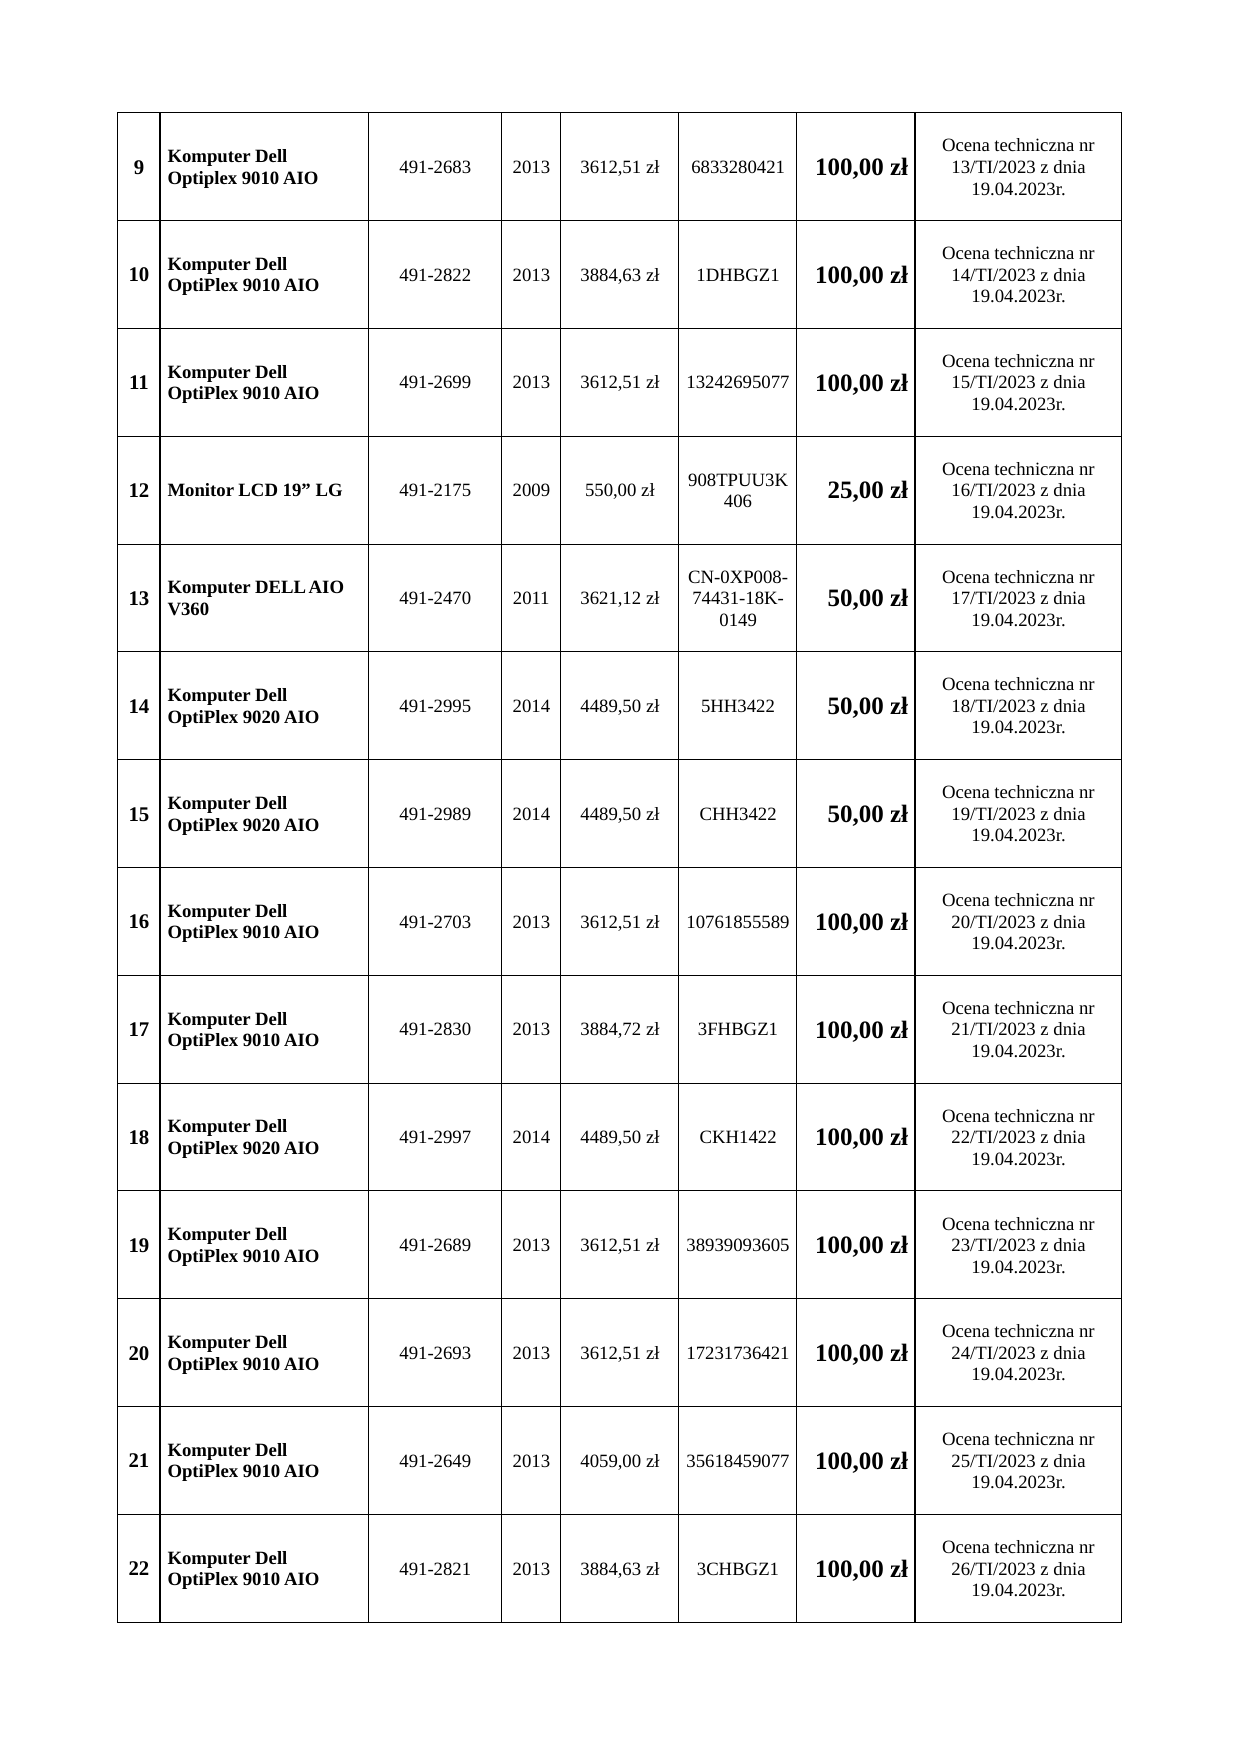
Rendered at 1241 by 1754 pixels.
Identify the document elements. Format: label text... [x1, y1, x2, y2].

table_cell 3884,63 zł [561, 221, 678, 328]
table_cell 21 [118, 1407, 159, 1514]
table_cell 13 [118, 545, 159, 651]
table_cell Ocena techniczna nr 21/TI/2023 z dnia 19.04.2023r. [916, 976, 1121, 1082]
table_cell 10 [118, 221, 159, 328]
table_cell Ocena techniczna nr 25/TI/2023 z dnia 19.04.2023r. [916, 1407, 1121, 1514]
table_cell 3CHBGZ1 [679, 1515, 796, 1622]
table_cell 13242695077 [679, 329, 796, 436]
table_cell Komputer Dell OptiPlex 9010 AIO [161, 221, 368, 328]
table_cell 2009 [502, 437, 560, 543]
table_cell 2013 [502, 329, 560, 436]
table_cell 100,00 zł [797, 329, 914, 436]
table_cell 491-2689 [369, 1191, 501, 1298]
table_cell 3612,51 zł [561, 1191, 678, 1298]
table_cell 100,00 zł [797, 113, 914, 220]
table_cell 100,00 zł [797, 1299, 914, 1406]
table_cell 908TPUU3K406 [679, 437, 796, 543]
table_cell 100,00 zł [797, 221, 914, 328]
table_cell 100,00 zł [797, 1084, 914, 1190]
table_cell 3612,51 zł [561, 1299, 678, 1406]
table_cell Ocena techniczna nr 20/TI/2023 z dnia 19.04.2023r. [916, 868, 1121, 975]
table_cell 491-2470 [369, 545, 501, 651]
table_cell 100,00 zł [797, 976, 914, 1082]
table_cell Komputer Dell OptiPlex 9010 AIO [161, 976, 368, 1082]
table_cell 38939093605 [679, 1191, 796, 1298]
table_cell 4489,50 zł [561, 760, 678, 867]
table_cell 491-2995 [369, 652, 501, 759]
table_cell Komputer Dell OptiPlex 9020 AIO [161, 652, 368, 759]
table_cell 3612,51 zł [561, 113, 678, 220]
table_cell 18 [118, 1084, 159, 1190]
table_cell 1DHBGZ1 [679, 221, 796, 328]
table_cell 491-2699 [369, 329, 501, 436]
table_cell 491-2683 [369, 113, 501, 220]
table_cell Komputer Dell OptiPlex 9010 AIO [161, 329, 368, 436]
table_cell Monitor LCD 19” LG [161, 437, 368, 543]
table_cell 4489,50 zł [561, 1084, 678, 1190]
table_cell 491-2649 [369, 1407, 501, 1514]
table_cell Ocena techniczna nr 26/TI/2023 z dnia 19.04.2023r. [916, 1515, 1121, 1622]
table_cell 35618459077 [679, 1407, 796, 1514]
table_cell 20 [118, 1299, 159, 1406]
table_cell 100,00 zł [797, 1191, 914, 1298]
table_cell 10761855589 [679, 868, 796, 975]
table_cell Ocena techniczna nr 16/TI/2023 z dnia 19.04.2023r. [916, 437, 1121, 543]
table_cell 3612,51 zł [561, 868, 678, 975]
table_cell 2013 [502, 1515, 560, 1622]
table_cell 100,00 zł [797, 1515, 914, 1622]
table_cell 4489,50 zł [561, 652, 678, 759]
table_cell 491-2822 [369, 221, 501, 328]
table_cell 2014 [502, 1084, 560, 1190]
table_cell 2011 [502, 545, 560, 651]
table_cell 2013 [502, 221, 560, 328]
table_cell 550,00 zł [561, 437, 678, 543]
table_cell Komputer Dell OptiPlex 9020 AIO [161, 760, 368, 867]
table_cell 491-2830 [369, 976, 501, 1082]
table_cell Komputer Dell OptiPlex 9010 AIO [161, 1191, 368, 1298]
table_cell 2013 [502, 976, 560, 1082]
table_cell 50,00 zł [797, 545, 914, 651]
table_cell 22 [118, 1515, 159, 1622]
table_cell Komputer Dell Optiplex 9010 AIO [161, 113, 368, 220]
table_cell 2014 [502, 652, 560, 759]
table_cell 15 [118, 760, 159, 867]
table_cell 2013 [502, 1407, 560, 1514]
table_cell 17 [118, 976, 159, 1082]
table_cell 9 [118, 113, 159, 220]
table_cell 3612,51 zł [561, 329, 678, 436]
table_cell Ocena techniczna nr 14/TI/2023 z dnia 19.04.2023r. [916, 221, 1121, 328]
table_cell 2013 [502, 113, 560, 220]
table_cell 100,00 zł [797, 1407, 914, 1514]
table_cell 50,00 zł [797, 652, 914, 759]
table_cell 2013 [502, 868, 560, 975]
table_cell Ocena techniczna nr 17/TI/2023 z dnia 19.04.2023r. [916, 545, 1121, 651]
table_cell 16 [118, 868, 159, 975]
table_cell 14 [118, 652, 159, 759]
table_cell 4059,00 zł [561, 1407, 678, 1514]
table_cell 491-2989 [369, 760, 501, 867]
table_cell Ocena techniczna nr 23/TI/2023 z dnia 19.04.2023r. [916, 1191, 1121, 1298]
table_cell 491-2175 [369, 437, 501, 543]
table_cell Ocena techniczna nr 13/TI/2023 z dnia 19.04.2023r. [916, 113, 1121, 220]
table_cell Ocena techniczna nr 22/TI/2023 z dnia 19.04.2023r. [916, 1084, 1121, 1190]
table_cell 11 [118, 329, 159, 436]
table_cell 3621,12 zł [561, 545, 678, 651]
table_cell Ocena techniczna nr 19/TI/2023 z dnia 19.04.2023r. [916, 760, 1121, 867]
table_cell 491-2703 [369, 868, 501, 975]
table_cell 19 [118, 1191, 159, 1298]
table_cell 5HH3422 [679, 652, 796, 759]
table_cell 12 [118, 437, 159, 543]
table_cell CN-0XP008-74431-18K-0149 [679, 545, 796, 651]
table_cell CHH3422 [679, 760, 796, 867]
table_cell 491-2997 [369, 1084, 501, 1190]
table_cell 100,00 zł [797, 868, 914, 975]
table_cell Ocena techniczna nr 24/TI/2023 z dnia 19.04.2023r. [916, 1299, 1121, 1406]
table_cell Komputer Dell OptiPlex 9010 AIO [161, 1299, 368, 1406]
table_cell Ocena techniczna nr 18/TI/2023 z dnia 19.04.2023r. [916, 652, 1121, 759]
table_cell Komputer Dell OptiPlex 9010 AIO [161, 868, 368, 975]
table_cell CKH1422 [679, 1084, 796, 1190]
table_cell 25,00 zł [797, 437, 914, 543]
table_cell Komputer Dell OptiPlex 9020 AIO [161, 1084, 368, 1190]
table_cell 3884,63 zł [561, 1515, 678, 1622]
table_cell 491-2821 [369, 1515, 501, 1622]
table_cell 3FHBGZ1 [679, 976, 796, 1082]
table_cell 3884,72 zł [561, 976, 678, 1082]
table_cell Komputer DELL AIO V360 [161, 545, 368, 651]
table_cell 2014 [502, 760, 560, 867]
table_cell 50,00 zł [797, 760, 914, 867]
table_cell 2013 [502, 1299, 560, 1406]
table_cell 491-2693 [369, 1299, 501, 1406]
table_cell Ocena techniczna nr 15/TI/2023 z dnia 19.04.2023r. [916, 329, 1121, 436]
table_cell 6833280421 [679, 113, 796, 220]
table_cell 2013 [502, 1191, 560, 1298]
table_cell Komputer Dell OptiPlex 9010 AIO [161, 1407, 368, 1514]
table_cell 17231736421 [679, 1299, 796, 1406]
table_cell Komputer Dell OptiPlex 9010 AIO [161, 1515, 368, 1622]
